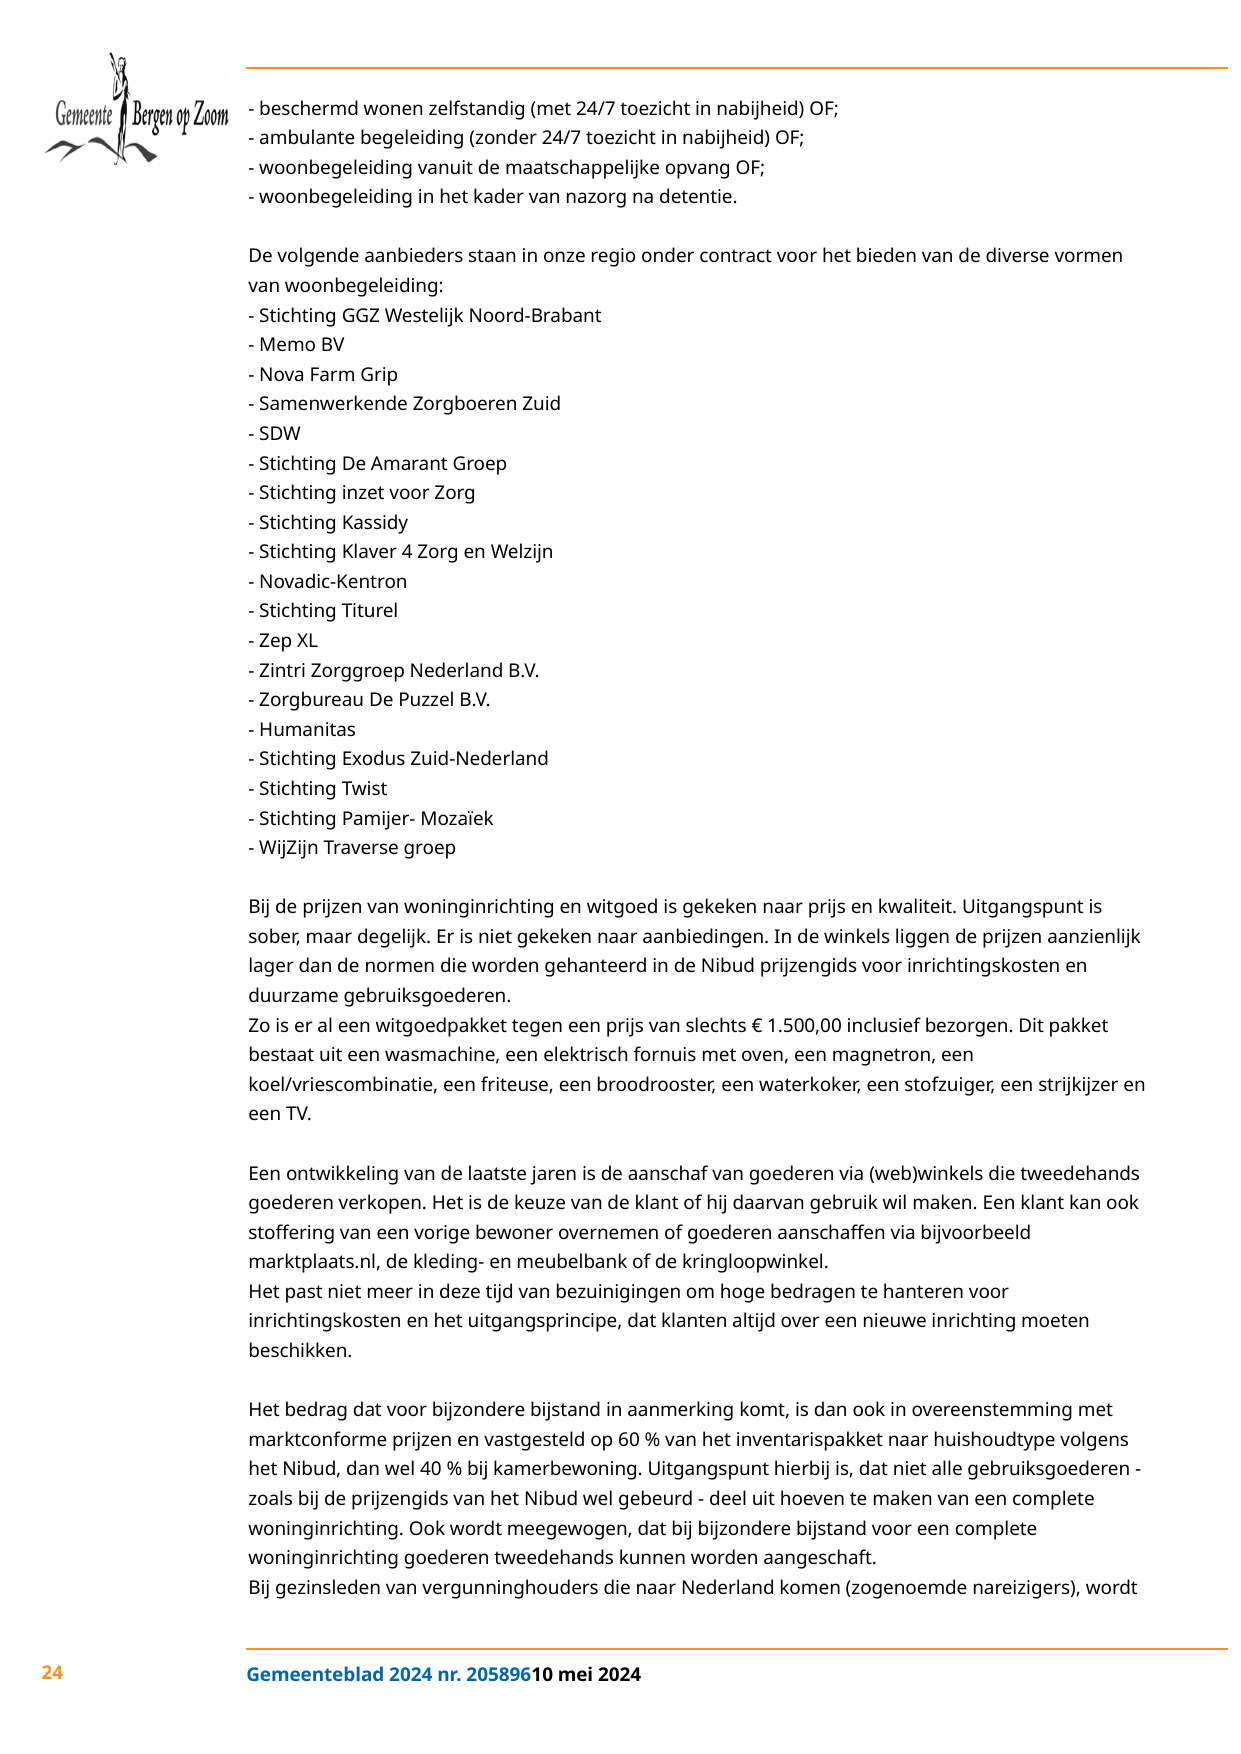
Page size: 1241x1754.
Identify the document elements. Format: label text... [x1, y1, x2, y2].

text - SDW [248, 420, 1152, 446]
text - Stichting GGZ Westelijk Noord-Brabant [248, 302, 1152, 328]
text Een ontwikkeling van de laatste jaren is de aanschaf van goederen via (web)winkels die tweedehands goederen verkopen. Het is de keuze van de klant of hij daarvan gebruik wil maken. Een klant kan ook stoffering van een vorige bewoner overnemen of goederen aanschaffen via bijvoorbeeld marktplaats.nl, de kleding- en meubelbank of de kringloopwinkel. [248, 1160, 1152, 1274]
text - Stichting Exodus Zuid-Nederland [248, 746, 1152, 771]
text - Zep XL [248, 627, 1152, 653]
text Bij de prijzen van woninginrichting en witgoed is gekeken naar prijs en kwaliteit. Uitgangspunt is sober, maar degelijk. Er is niet gekeken naar aanbiedingen. In de winkels liggen de prijzen aanzienlijk lager dan de normen die worden gehanteerd in de Nibud prijzengids voor inrichtingskosten en duurzame gebruiksgoederen. [248, 893, 1152, 1008]
text - Stichting Pamijer- Mozaïek [248, 805, 1152, 831]
text - Stichting Twist [248, 775, 1152, 801]
text - Zorgbureau De Puzzel B.V. [248, 686, 1152, 712]
text Bij gezinsleden van vergunninghouders die naar Nederland komen (zogenoemde nareizigers), wordt [248, 1574, 1152, 1600]
text - beschermd wonen zelfstandig (met 24/7 toezicht in nabijheid) OF; [248, 95, 1152, 121]
text - Novadic-Kentron [248, 568, 1152, 594]
text Het bedrag dat voor bijzondere bijstand in aanmerking komt, is dan ook in overeenstemming met marktconforme prijzen en vastgesteld op 60 % van het inventarispakket naar huishoudtype volgens het Nibud, dan wel 40 % bij kamerbewoning. Uitgangspunt hierbij is, dat niet alle gebruiksgoederen - zoals bij de prijzengids van het Nibud wel gebeurd - deel uit hoeven te maken van een complete woninginrichting. Ook wordt meegewogen, dat bij bijzondere bijstand voor een complete woninginrichting goederen tweedehands kunnen worden aangeschaft. [248, 1396, 1152, 1570]
text - Samenwerkende Zorgboeren Zuid [248, 391, 1152, 416]
text Het past niet meer in deze tijd van bezuinigingen om hoge bedragen te hanteren voor inrichtingskosten en het uitgangsprincipe, dat klanten altijd over een nieuwe inrichting moeten beschikken. [248, 1278, 1152, 1363]
text - WijZijn Traverse groep [248, 834, 1152, 860]
picture [41, 47, 231, 172]
text - Nova Farm Grip [248, 361, 1152, 387]
text De volgende aanbieders staan in onze regio onder contract voor het bieden van de diverse vormen van woonbegeleiding: [248, 243, 1152, 298]
text - woonbegeleiding vanuit de maatschappelijke opvang OF; [248, 154, 1152, 180]
text - Stichting Titurel [248, 598, 1152, 623]
text - ambulante begeleiding (zonder 24/7 toezicht in nabijheid) OF; [248, 124, 1152, 150]
text - Humanitas [248, 716, 1152, 742]
text - Stichting De Amarant Groep [248, 450, 1152, 476]
text - Zintri Zorggroep Nederland B.V. [248, 657, 1152, 683]
text - Stichting inzet voor Zorg [248, 479, 1152, 505]
text - Stichting Klaver 4 Zorg en Welzijn [248, 538, 1152, 564]
text - Memo BV [248, 331, 1152, 357]
text - Stichting Kassidy [248, 509, 1152, 535]
text Zo is er al een witgoedpakket tegen een prijs van slechts € 1.500,00 inclusief bezorgen. Dit pakket bestaat uit een wasmachine, een elektrisch fornuis met oven, een magnetron, een koel/vriescombinatie, een friteuse, een broodrooster, een waterkoker, een stofzuiger, een strijkijzer en een TV. [248, 1012, 1152, 1126]
text - woonbegeleiding in het kader van nazorg na detentie. [248, 183, 1152, 209]
